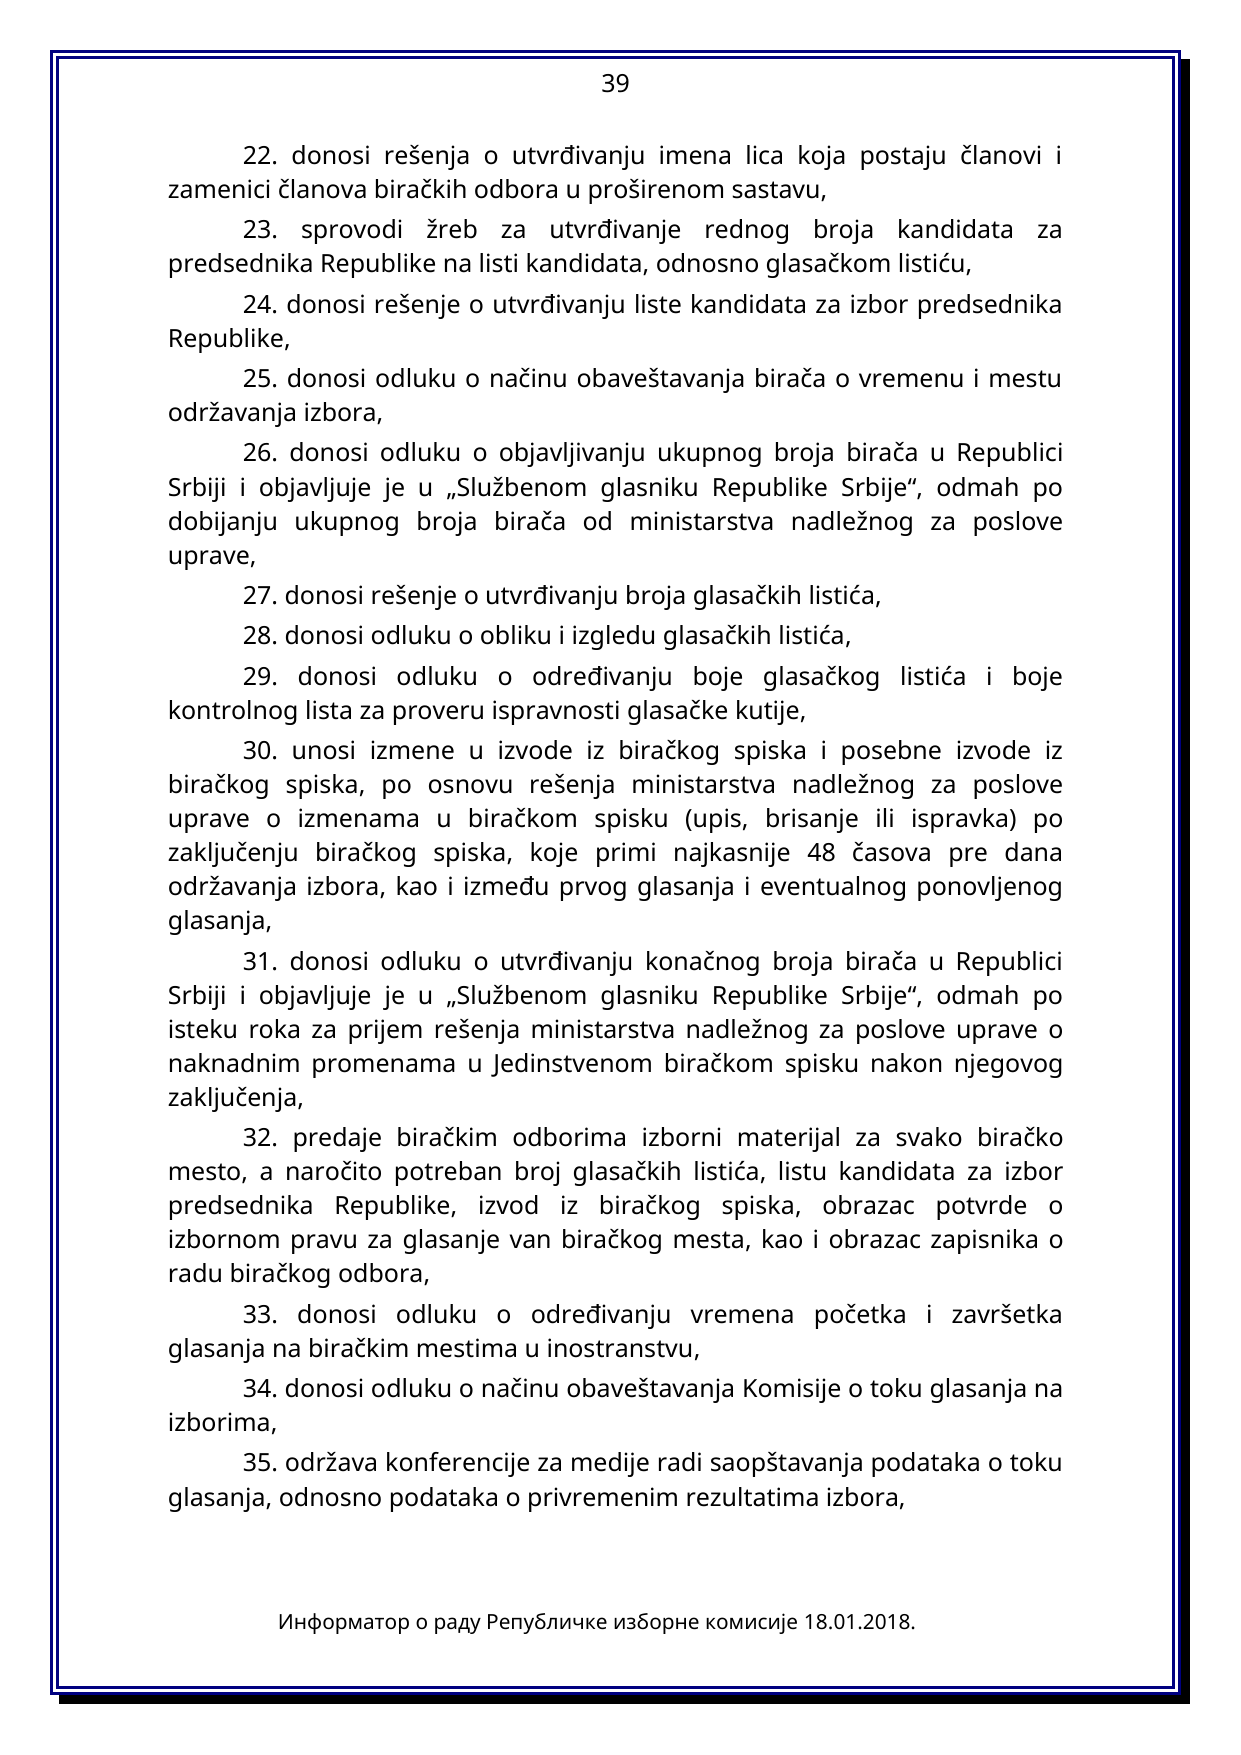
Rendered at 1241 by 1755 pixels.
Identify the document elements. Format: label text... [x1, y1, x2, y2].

text 32. predaje biračkim odborima izborni materijal za svako biračko mesto, a naročito potreban broj glasačkih listića, listu kandidata za izbor predsednika Republike, izvod iz biračkog spiska, obrazac potvrde o izbornom pravu za glasanje van biračkog mesta, kao i obrazac zapisnika o radu biračkog odbora, [168, 1120, 1063, 1290]
text 23. sprovodi žreb za utvrđivanje rednog broja kandidata za predsednika Republike na listi kandidata, odnosno glasačkom listiću, [168, 212, 1063, 280]
text 30. unosi izmene u izvode iz biračkog spiska i posebne izvode iz biračkog spiska, po osnovu rešenja ministarstva nadležnog za poslove uprave o izmenama u biračkom spisku (upis, brisanje ili ispravka) po zaključenju biračkog spiska, koje primi najkasnije 48 časova pre dana održavanja izbora, kao i između prvog glasanja i eventualnog ponovljenog glasanja, [168, 733, 1063, 937]
text 26. donosi odluku o objavljivanju ukupnog broja birača u Republici Srbiji i objavljuje je u „Službenom glasniku Republike Srbije“, odmah po dobijanju ukupnog broja birača od ministarstva nadležnog za poslove uprave, [168, 435, 1063, 571]
text 25. donosi odluku o načinu obaveštavanja birača o vremenu i mestu održavanja izbora, [168, 361, 1063, 429]
text 34. donosi odluku o načinu obaveštavanja Komisije o toku glasanja na izborima, [168, 1371, 1063, 1439]
text 24. donosi rešenje o utvrđivanju liste kandidata za izbor predsednika Republike, [168, 286, 1063, 354]
text 28. donosi odluku o obliku i izgledu glasačkih listića, [168, 618, 1063, 652]
text 35. održava konferencije za medije radi saopštavanja podataka o toku glasanja, odnosno podataka o privremenim rezultatima izbora, [168, 1445, 1063, 1513]
text 27. donosi rešenje o utvrđivanju broja glasačkih listića, [168, 578, 1063, 612]
text 33. donosi odluku o određivanju vremena početka i završetka glasanja na biračkim mestima u inostranstvu, [168, 1296, 1063, 1364]
text 31. donosi odluku o utvrđivanju konačnog broja birača u Republici Srbiji i objavljuje je u „Službenom glasniku Republike Srbije“, odmah po isteku roka za prijem rešenja ministarstva nadležnog za poslove uprave o naknadnim promenama u Jedinstvenom biračkom spisku nakon njegovog zaključenja, [168, 943, 1063, 1113]
text 22. donosi rešenja o utvrđivanju imena lica koja postaju članovi i zamenici članova biračkih odbora u proširenom sastavu, [168, 138, 1063, 206]
text 29. donosi odluku o određivanju boje glasačkog listića i boje kontrolnog lista za proveru ispravnosti glasačke kutije, [168, 658, 1063, 726]
